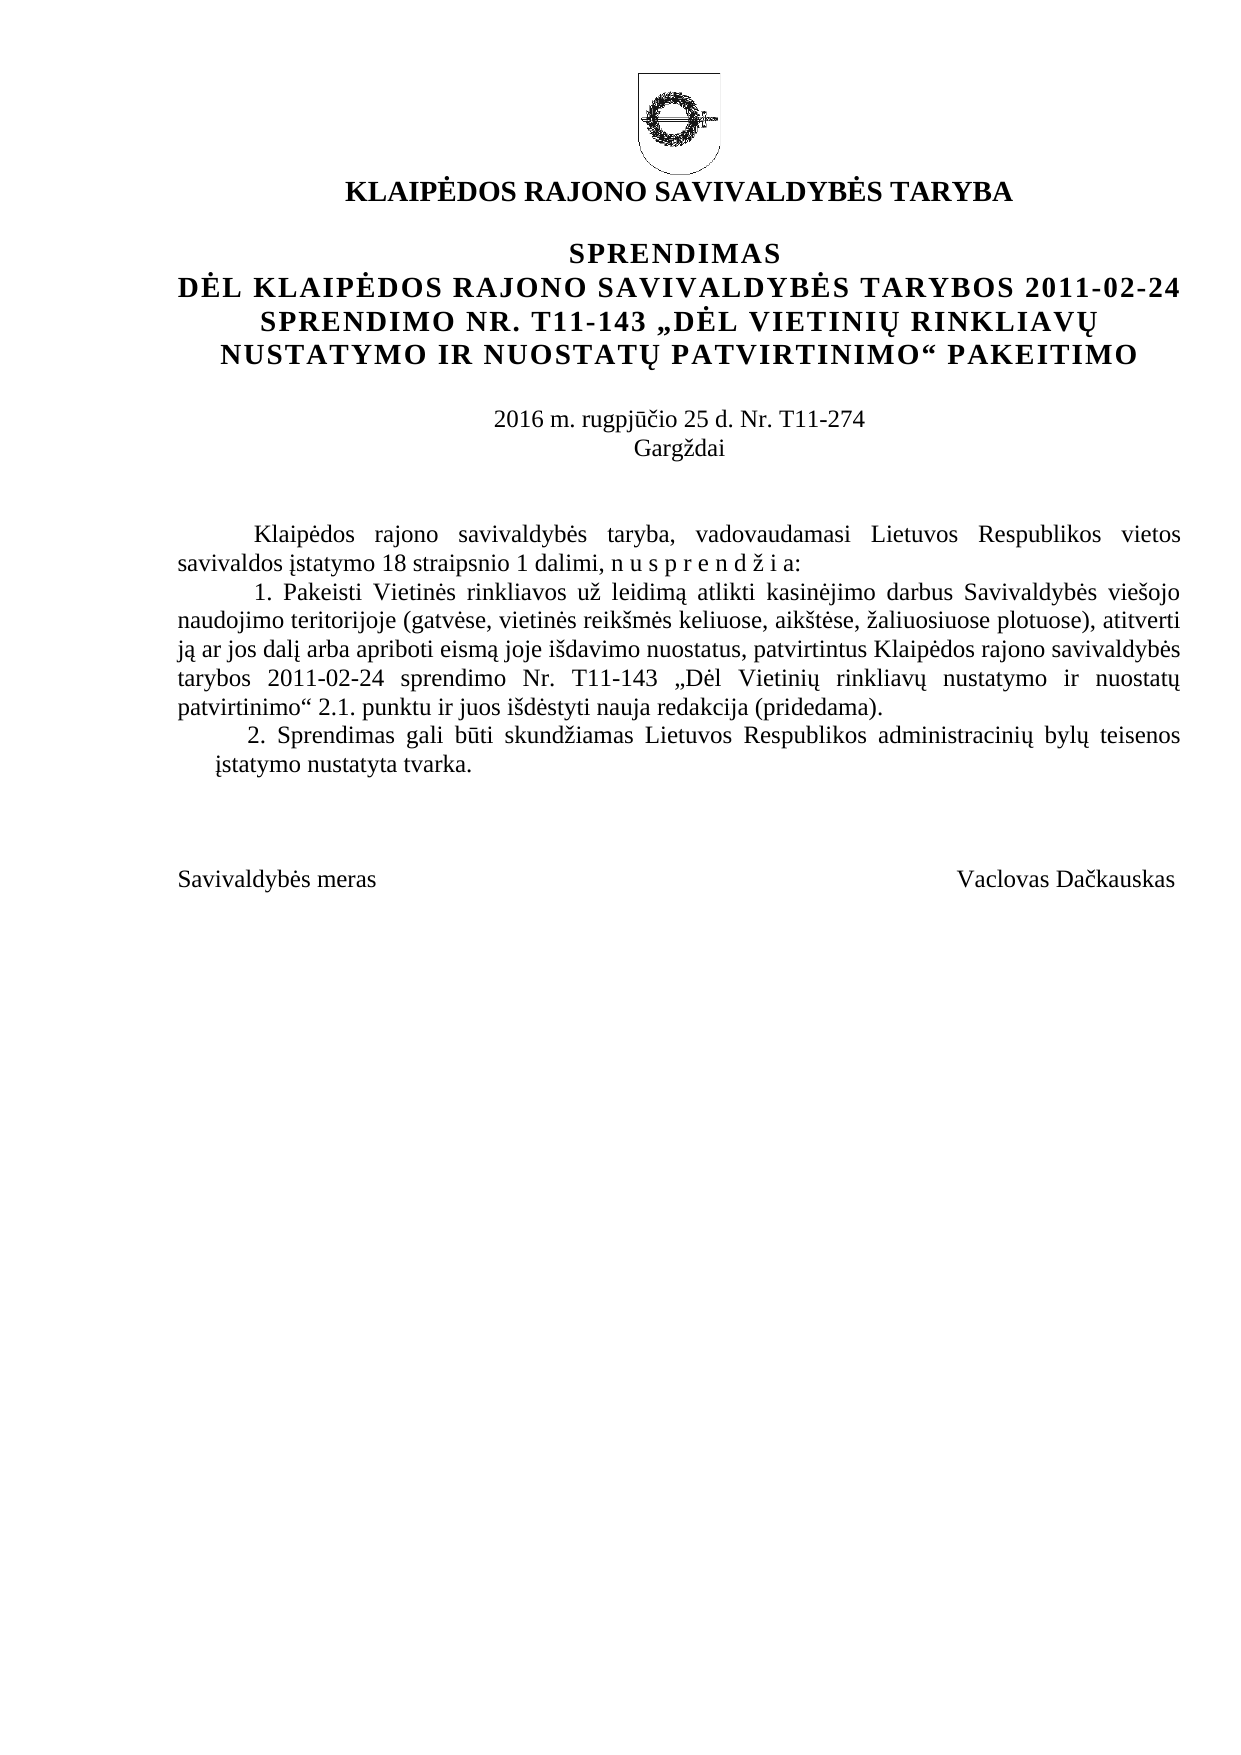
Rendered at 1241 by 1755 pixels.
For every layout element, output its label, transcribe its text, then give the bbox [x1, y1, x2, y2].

text Savivaldybės meras Vaclovas Dačkauskas [177, 864, 1181, 893]
text 2. Sprendimas gali būti skundžiamas Lietuvos Respublikos administracinių bylų teisenos įstatymo nustatyta tvarka. [215, 721, 1181, 778]
text 1. Pakeisti Vietinės rinkliavos už leidimą atlikti kasinėjimo darbus Savivaldybės viešojo naudojimo teritorijoje (gatvėse, vietinės reikšmės keliuose, aikštėse, žaliuosiuose plotuose), atitverti ją ar jos dalį arba apriboti eismą joje išdavimo nuostatus, patvirtintus Klaipėdos rajono savivaldybės tarybos 2011-02-24 sprendimo Nr. T11-143 „Dėl Vietinių rinkliavų nustatymo ir nuostatų patvirtinimo“ 2.1. punktu ir juos išdėstyti nauja redakcija (pridedama). [177, 577, 1181, 721]
text DĖL KLAIPĖDOS RAJONO SAVIVALDYBĖS TARYBOS 2011-02-24 SPRENDIMo NR. T11-143 „DĖL VIETINIŲ RINKLIAVŲ NUSTATYMO IR NUOSTATŲ PATVIRTINIMO“ PAKEITIMO [177, 270, 1181, 371]
text Klaipėdos rajono savivaldybės taryba, vadovaudamasi Lietuvos Respublikos vietos savivaldos įstatymo 18 straipsnio 1 dalimi, n u s p r e n d ž i a: [177, 519, 1181, 577]
text SPRENDIMAS [177, 237, 1181, 270]
text Gargždai [177, 433, 1181, 462]
text 2016 m. rugpjūčio 25 d. Nr. T11-274 [177, 404, 1181, 433]
text KLAIPĖDOS RAJONO savivaldybės taryba [177, 174, 1181, 208]
